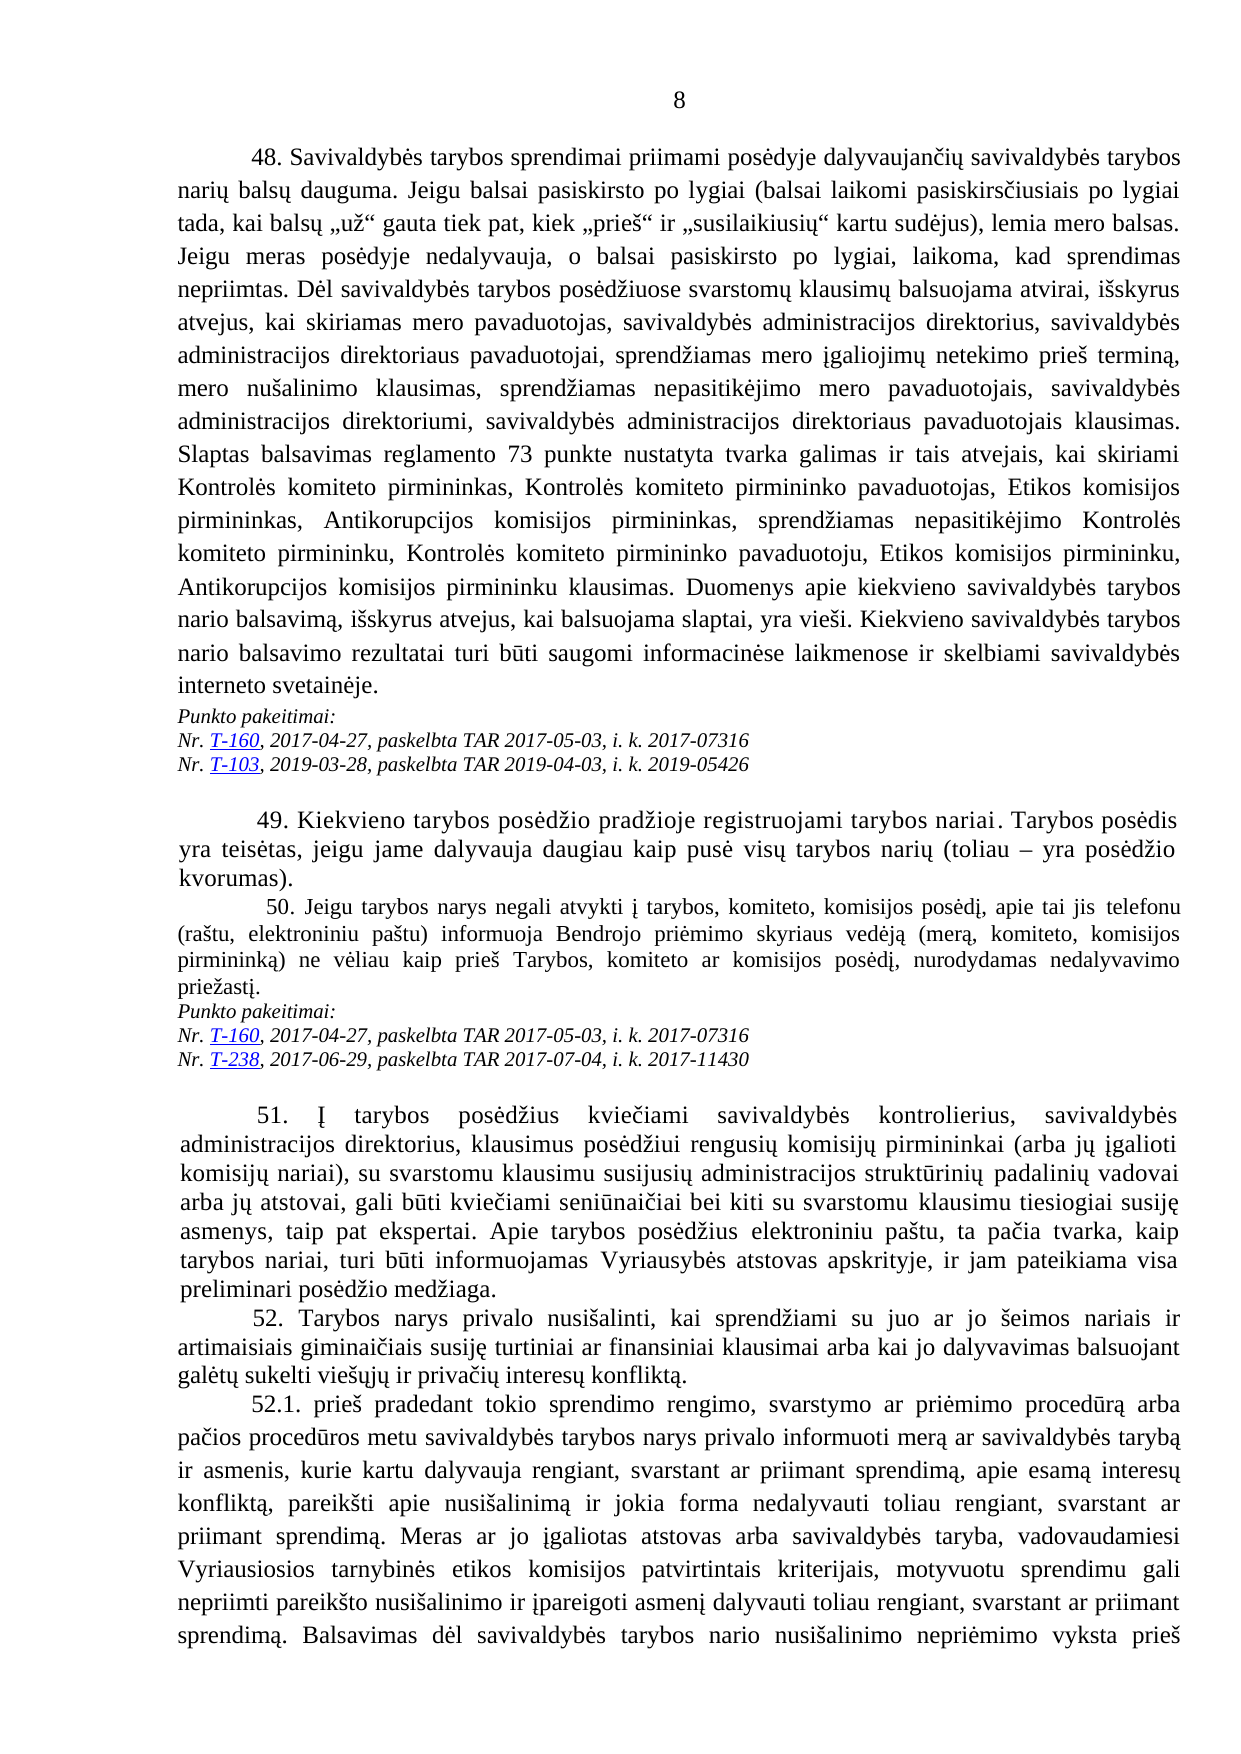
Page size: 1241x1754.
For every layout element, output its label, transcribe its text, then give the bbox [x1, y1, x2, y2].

text Punkto pakeitimai: [177, 999, 1181, 1023]
text 52. Tarybos narys privalo nusišalinti, kai sprendžiami su juo ar jo šeimos nariais ir artimaisiais giminaičiais susiję turtiniai ar finansiniai klausimai arba kai jo dalyvavimas balsuojant galėtų sukelti viešųjų ir privačių interesų konfliktą. [177, 1303, 1181, 1389]
text 50. Jeigu tarybos narys negali atvykti į tarybos, komiteto, komisijos posėdį, apie tai jis telefonu (raštu, elektroniniu paštu) informuoja Bendrojo priėmimo skyriaus vedėją (merą, komiteto, komisijos pirmininką) ne vėliau kaip prieš Tarybos, komiteto ar komisijos posėdį, nurodydamas nedalyvavimo priežastį. [177, 891, 1181, 999]
text Nr. T-160, 2017-04-27, paskelbta TAR 2017-05-03, i. k. 2017-07316 [177, 1023, 1181, 1047]
text 51. Į tarybos posėdžius kviečiami savivaldybės kontrolierius, savivaldybės administracijos direktorius, klausimus posėdžiui rengusių komisijų pirmininkai (arba jų įgalioti komisijų nariai), su svarstomu klausimu susijusių administracijos struktūrinių padalinių vadovai arba jų atstovai, gali būti kviečiami seniūnaičiai bei kiti su svarstomu klausimu tiesiogiai susiję asmenys, taip pat ekspertai. Apie tarybos posėdžius elektroniniu paštu, ta pačia tvarka, kaip tarybos nariai, turi būti informuojamas Vyriausybės atstovas apskrityje, ir jam pateikiama visa preliminari posėdžio medžiaga. [180, 1100, 1179, 1303]
text Nr. T-160, 2017-04-27, paskelbta TAR 2017-05-03, i. k. 2017-07316 [177, 728, 1181, 752]
text Nr. T-238, 2017-06-29, paskelbta TAR 2017-07-04, i. k. 2017-11430 [177, 1047, 1181, 1071]
text 52.1. prieš pradedant tokio sprendimo rengimo, svarstymo ar priėmimo procedūrą arba pačios procedūros metu savivaldybės tarybos narys privalo informuoti merą ar savivaldybės tarybą ir asmenis, kurie kartu dalyvauja rengiant, svarstant ar priimant sprendimą, apie esamą interesų konfliktą, pareikšti apie nusišalinimą ir jokia forma nedalyvauti toliau rengiant, svarstant ar priimant sprendimą. Meras ar jo įgaliotas atstovas arba savivaldybės taryba, vadovaudamiesi Vyriausiosios tarnybinės etikos komisijos patvirtintais kriterijais, motyvuotu sprendimu gali nepriimti pareikšto nusišalinimo ir įpareigoti asmenį dalyvauti toliau rengiant, svarstant ar priimant sprendimą. Balsavimas dėl savivaldybės tarybos nario nusišalinimo nepriėmimo vyksta prieš [177, 1389, 1181, 1649]
text Nr. T-103, 2019-03-28, paskelbta TAR 2019-04-03, i. k. 2019-05426 [177, 752, 1181, 776]
text Punkto pakeitimai: [177, 704, 1181, 728]
text 48. Savivaldybės tarybos sprendimai priimami posėdyje dalyvaujančių savivaldybės tarybos narių balsų dauguma. Jeigu balsai pasiskirsto po lygiai (balsai laikomi pasiskirsčiusiais po lygiai tada, kai balsų „už“ gauta tiek pat, kiek „prieš“ ir „susilaikiusių“ kartu sudėjus), lemia mero balsas. Jeigu meras posėdyje nedalyvauja, o balsai pasiskirsto po lygiai, laikoma, kad sprendimas nepriimtas. Dėl savivaldybės tarybos posėdžiuose svarstomų klausimų balsuojama atvirai, išskyrus atvejus, kai skiriamas mero pavaduotojas, savivaldybės administracijos direktorius, savivaldybės administracijos direktoriaus pavaduotojai, sprendžiamas mero įgaliojimų netekimo prieš terminą, mero nušalinimo klausimas, sprendžiamas nepasitikėjimo mero pavaduotojais, savivaldybės administracijos direktoriumi, savivaldybės administracijos direktoriaus pavaduotojais klausimas. Slaptas balsavimas reglamento 73 punkte nustatyta tvarka galimas ir tais atvejais, kai skiriami Kontrolės komiteto pirmininkas, Kontrolės komiteto pirmininko pavaduotojas, Etikos komisijos pirmininkas, Antikorupcijos komisijos pirmininkas, sprendžiamas nepasitikėjimo Kontrolės komiteto pirmininku, Kontrolės komiteto pirmininko pavaduotoju, Etikos komisijos pirmininku, Antikorupcijos komisijos pirmininku klausimas. Duomenys apie kiekvieno savivaldybės tarybos nario balsavimą, išskyrus atvejus, kai balsuojama slaptai, yra vieši. Kiekvieno savivaldybės tarybos nario balsavimo rezultatai turi būti saugomi informacinėse laikmenose ir skelbiami savivaldybės interneto svetainėje. [177, 142, 1181, 699]
text 49. Kiekvieno tarybos posėdžio pradžioje registruojami tarybos nariai. Tarybos posėdis yra teisėtas, jeigu jame dalyvauja daugiau kaip pusė visų tarybos narių (toliau – yra posėdžio kvorumas). [179, 804, 1178, 891]
